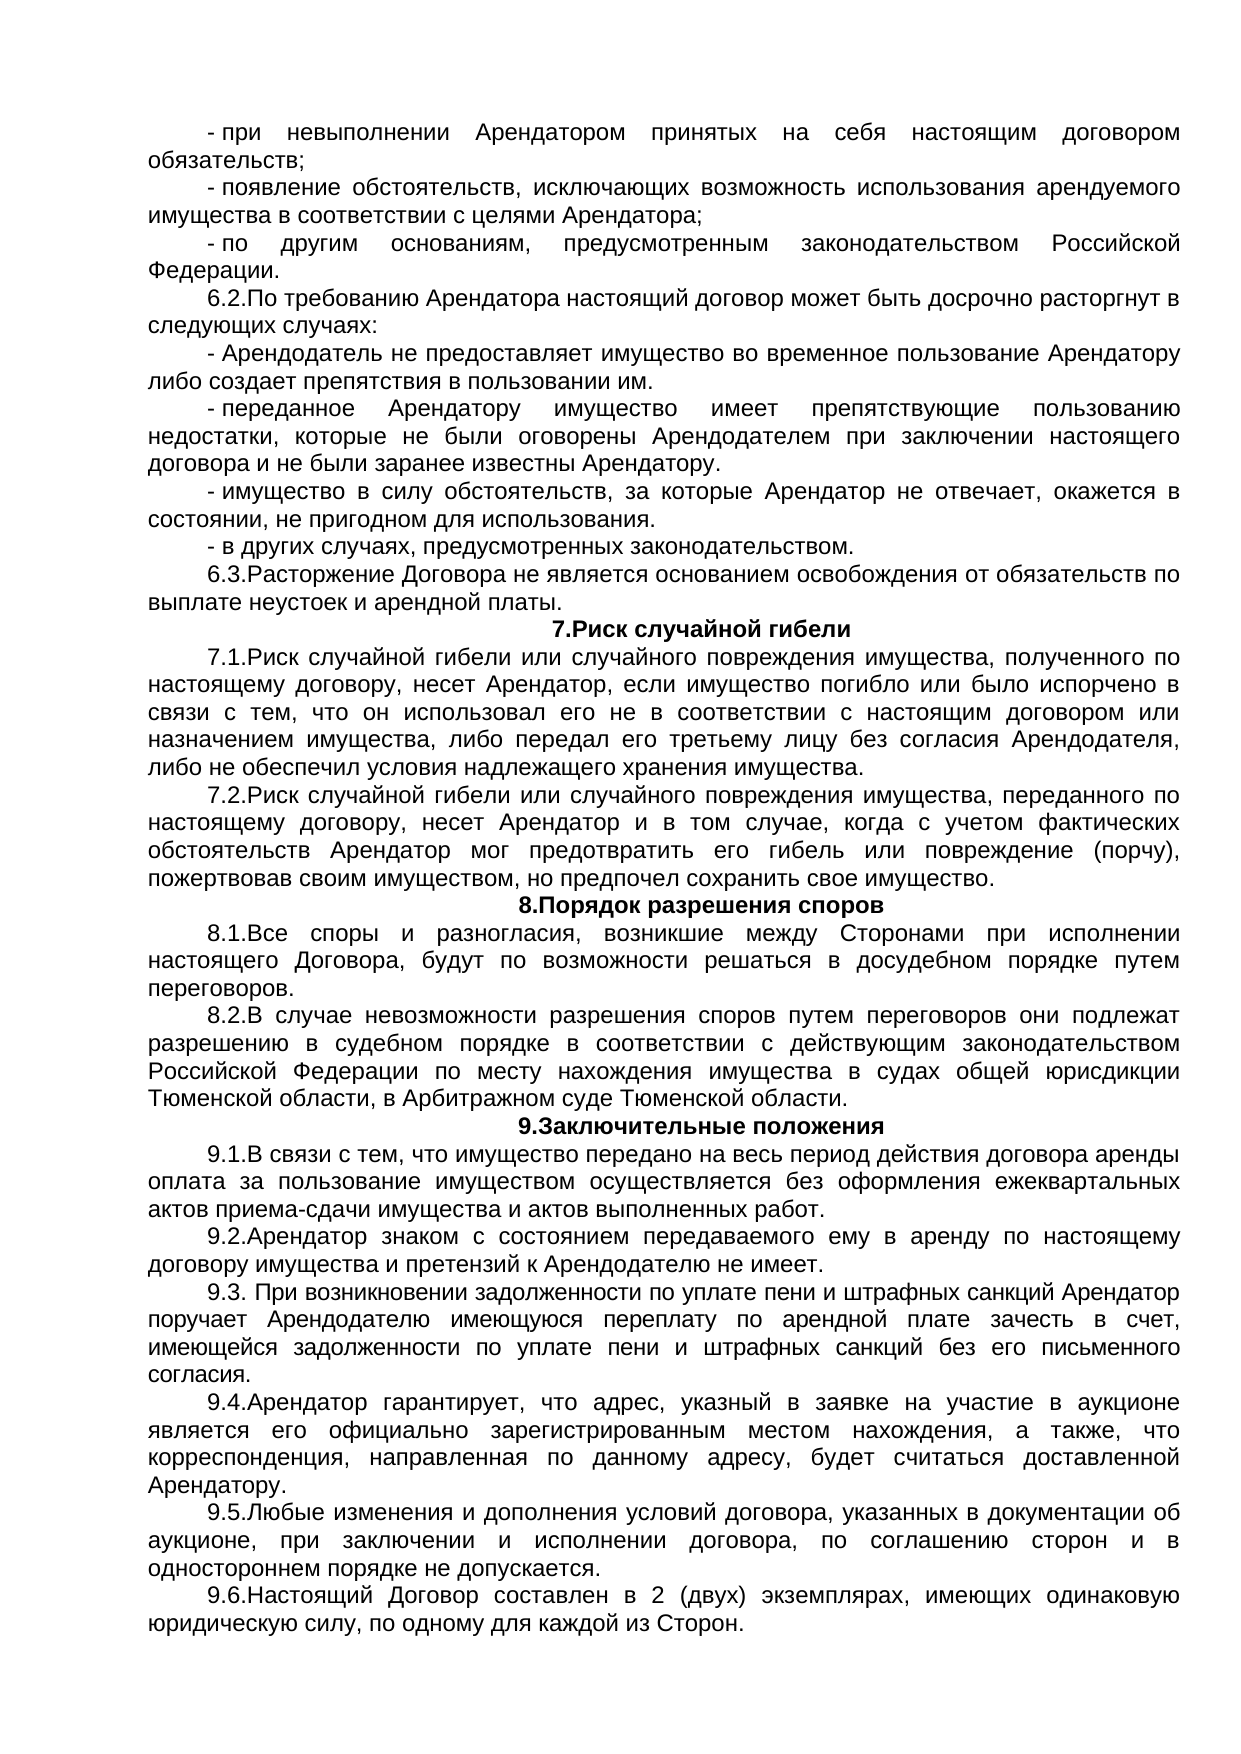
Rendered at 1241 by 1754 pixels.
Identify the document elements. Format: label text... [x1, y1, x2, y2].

text 7.1.Риск случайной гибели или случайного повреждения имущества, полученного по настоящему договору, несет Арендатор, если имущество погибло или было испорчено в связи с тем, что он использовал его не в соответствии с настоящим договором или назначением имущества, либо передал его третьему лицу без согласия Арендодателя, либо не обеспечил условия надлежащего хранения имущества. [148, 643, 1181, 781]
text 9.3. При возникновении задолженности по уплате пени и штрафных санкций Арендатор поручает Арендодателю имеющуюся переплату по арендной плате зачесть в счет, имеющейся задолженности по уплате пени и штрафных санкций без его письменного согласия. [148, 1277, 1181, 1388]
text 9.6.Настоящий Договор составлен в 2 (двух) экземплярах, имеющих одинаковую юридическую силу, по одному для каждой из Сторон. [148, 1581, 1181, 1636]
text 9.Заключительные положения [148, 1112, 1181, 1139]
text 7.2.Риск случайной гибели или случайного повреждения имущества, переданного по настоящему договору, несет Арендатор и в том случае, когда с учетом фактических обстоятельств Арендатор мог предотвратить его гибель или повреждение (порчу), пожертвовав своим имуществом, но предпочел сохранить свое имущество. [148, 781, 1181, 891]
text - появление обстоятельств, исключающих возможность использования арендуемого имущества в соответствии с целями Арендатора; [148, 173, 1181, 228]
text - имущество в силу обстоятельств, за которые Арендатор не отвечает, окажется в состоянии, не пригодном для использования. [148, 477, 1181, 532]
text - Арендодатель не предоставляет имущество во временное пользование Арендатору либо создает препятствия в пользовании им. [148, 339, 1181, 394]
text - при невыполнении Арендатором принятых на себя настоящим договором обязательств; [148, 118, 1181, 173]
text 7.Риск случайной гибели [148, 615, 1181, 643]
text 8.1.Все споры и разногласия, возникшие между Сторонами при исполнении настоящего Договора, будут по возможности решаться в досудебном порядке путем переговоров. [148, 919, 1181, 1001]
text 9.1.В связи с тем, что имущество передано на весь период действия договора аренды оплата за пользование имуществом осуществляется без оформления ежеквартальных актов приема-сдачи имущества и актов выполненных работ. [148, 1139, 1181, 1222]
text 9.5.Любые изменения и дополнения условий договора, указанных в документации об аукционе, при заключении и исполнении договора, по соглашению сторон и в одностороннем порядке не допускается. [148, 1498, 1181, 1581]
text 8.Порядок разрешения споров [148, 891, 1181, 919]
text 9.4.Арендатор гарантирует, что адрес, указный в заявке на участие в аукционе является его официально зарегистрированным местом нахождения, а также, что корреспонденция, направленная по данному адресу, будет считаться доставленной Арендатору. [148, 1388, 1181, 1498]
text 8.2.В случае невозможности разрешения споров путем переговоров они подлежат разрешению в судебном порядке в соответствии с действующим законодательством Российской Федерации по месту нахождения имущества в судах общей юрисдикции Тюменской области, в Арбитражном суде Тюменской области. [148, 1001, 1181, 1112]
text - переданное Арендатору имущество имеет препятствующие пользованию недостатки, которые не были оговорены Арендодателем при заключении настоящего договора и не были заранее известны Арендатору. [148, 394, 1181, 477]
text - в других случаях, предусмотренных законодательством. [148, 532, 1181, 560]
text - по другим основаниям, предусмотренным законодательством Российской Федерации. [148, 228, 1181, 284]
text 6.2.По требованию Арендатора настоящий договор может быть досрочно расторгнут в следующих случаях: [148, 284, 1181, 339]
text 9.2.Арендатор знаком с состоянием передаваемого ему в аренду по настоящему договору имущества и претензий к Арендодателю не имеет. [148, 1222, 1181, 1277]
text 6.3.Расторжение Договора не является основанием освобождения от обязательств по выплате неустоек и арендной платы. [148, 560, 1181, 615]
